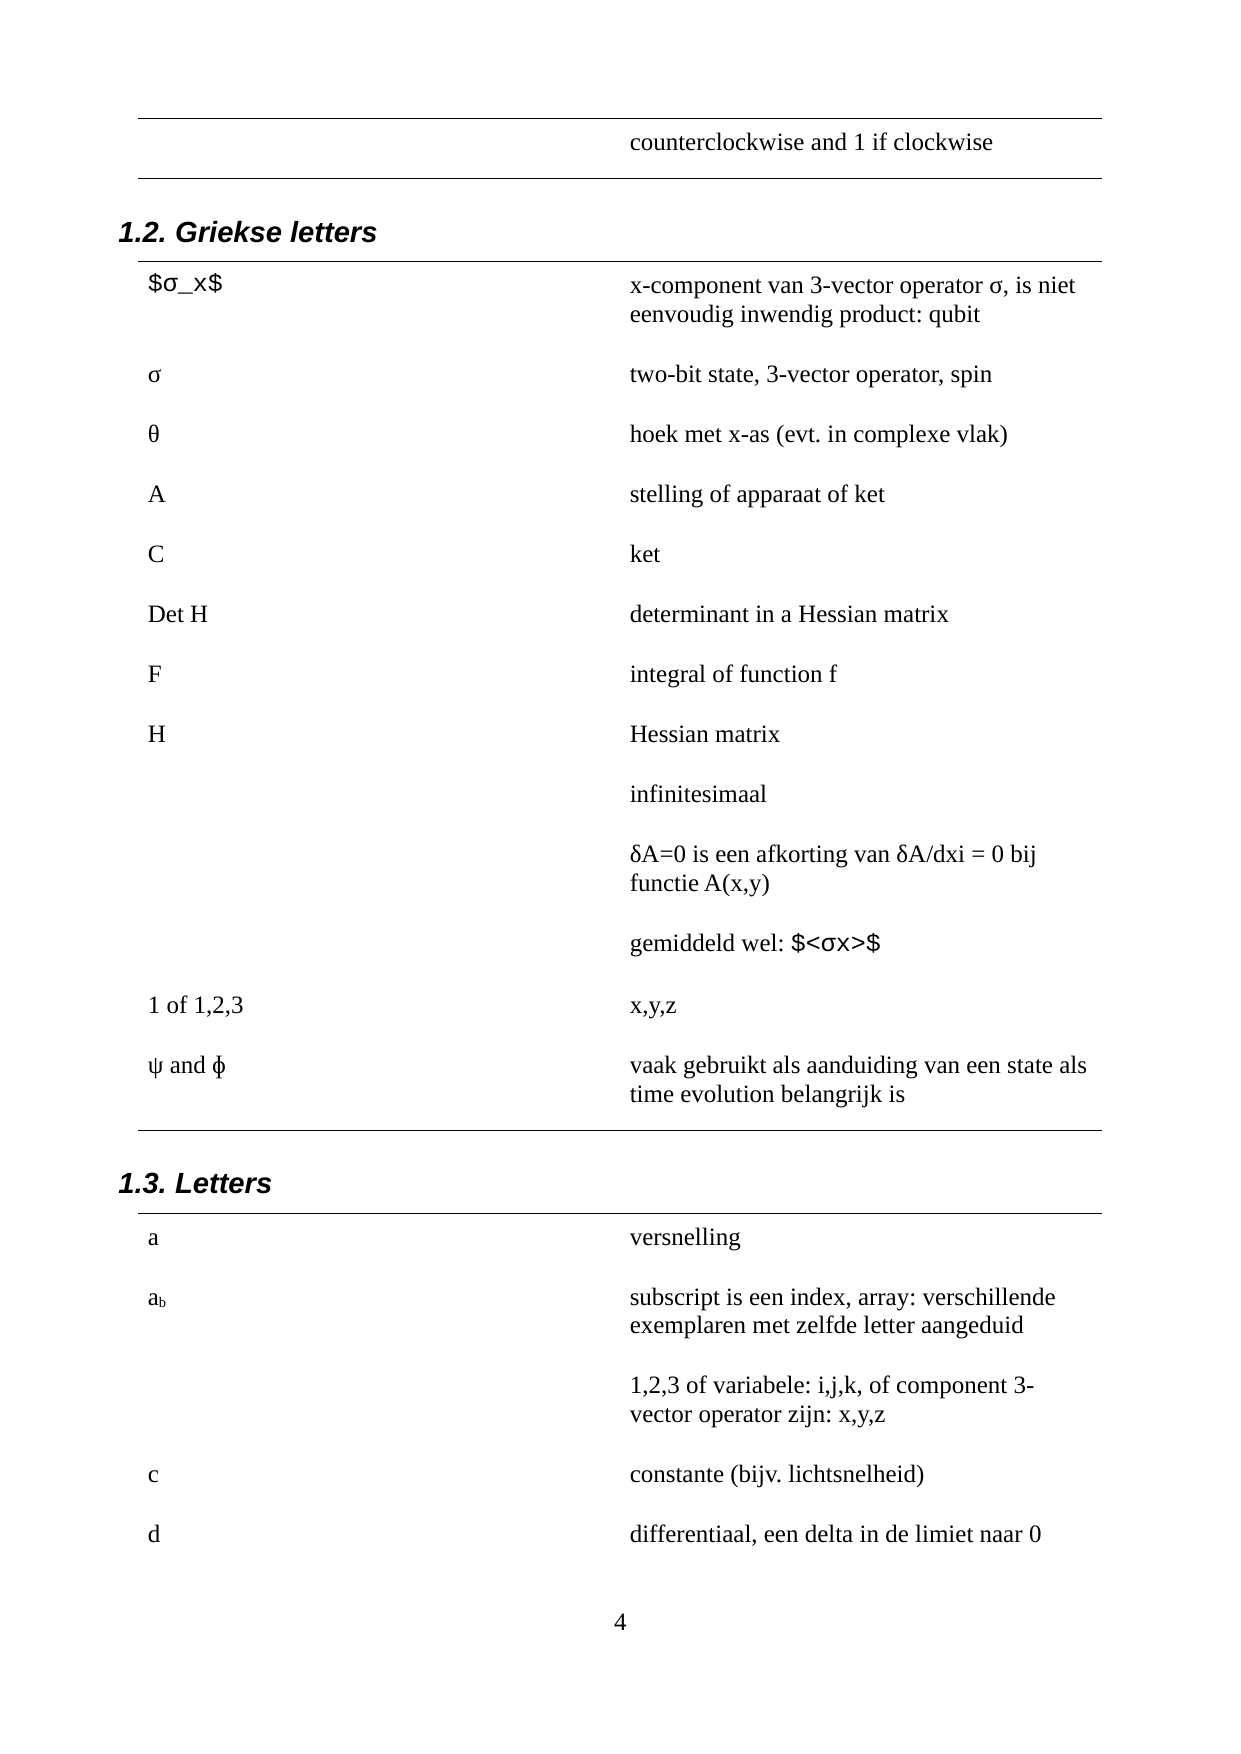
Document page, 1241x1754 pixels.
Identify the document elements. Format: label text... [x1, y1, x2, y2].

table_cell infinitesimaal [620, 770, 1102, 830]
table_cell d [138, 1510, 620, 1570]
subtitle Letters [118, 1166, 1122, 1200]
table_cell gemiddeld wel: $<σx>$ [620, 919, 1102, 981]
table_cell C [138, 530, 620, 590]
table_cell H [138, 710, 620, 770]
table_cell [138, 1361, 620, 1450]
table_cell θ [138, 410, 620, 470]
table_cell [138, 119, 620, 178]
table_cell σ [138, 350, 620, 410]
table_cell 1 of 1,2,3 [138, 981, 620, 1041]
table_header versnelling [620, 1214, 1102, 1272]
table_header a [138, 1214, 620, 1272]
table_cell Det H [138, 590, 620, 650]
table_cell x,y,z [620, 981, 1102, 1041]
table_cell 1,2,3 of variabele: i,j,k, of component 3-vector operator zijn: x,y,z [620, 1361, 1102, 1450]
table_cell constante (bijv. lichtsnelheid) [620, 1450, 1102, 1510]
table_cell [138, 919, 620, 981]
table_cell stelling of apparaat of ket [620, 470, 1102, 530]
table_header $σ_x$ [138, 262, 620, 350]
table_cell ket [620, 530, 1102, 590]
table_cell hoek met x-as (evt. in complexe vlak) [620, 410, 1102, 470]
table_cell integral of function f [620, 650, 1102, 710]
table_header x-component van 3-vector operator σ, is niet eenvoudig inwendig product: qubit [620, 262, 1102, 350]
table_cell counterclockwise and 1 if clockwise [620, 119, 1102, 178]
table_cell A [138, 470, 620, 530]
table_cell [138, 830, 620, 919]
table_cell subscript is een index, array: verschillende exemplaren met zelfde letter aangeduid [620, 1273, 1102, 1361]
table_cell determinant in a Hessian matrix [620, 590, 1102, 650]
table_cell vaak gebruikt als aanduiding van een state als time evolution belangrijk is [620, 1041, 1102, 1129]
table_cell F [138, 650, 620, 710]
table_cell c [138, 1450, 620, 1510]
table_cell differentiaal, een delta in de limiet naar 0 [620, 1510, 1102, 1570]
table_cell [138, 770, 620, 830]
subtitle Griekse letters [118, 215, 1122, 248]
table_cell ψ and ɸ [138, 1041, 620, 1129]
table_cell Hessian matrix [620, 710, 1102, 770]
table_cell δA=0 is een afkorting van δA/dxi = 0 bij functie A(x,y) [620, 830, 1102, 919]
table_cell two-bit state, 3-vector operator, spin [620, 350, 1102, 410]
table_cell ab [138, 1273, 620, 1361]
